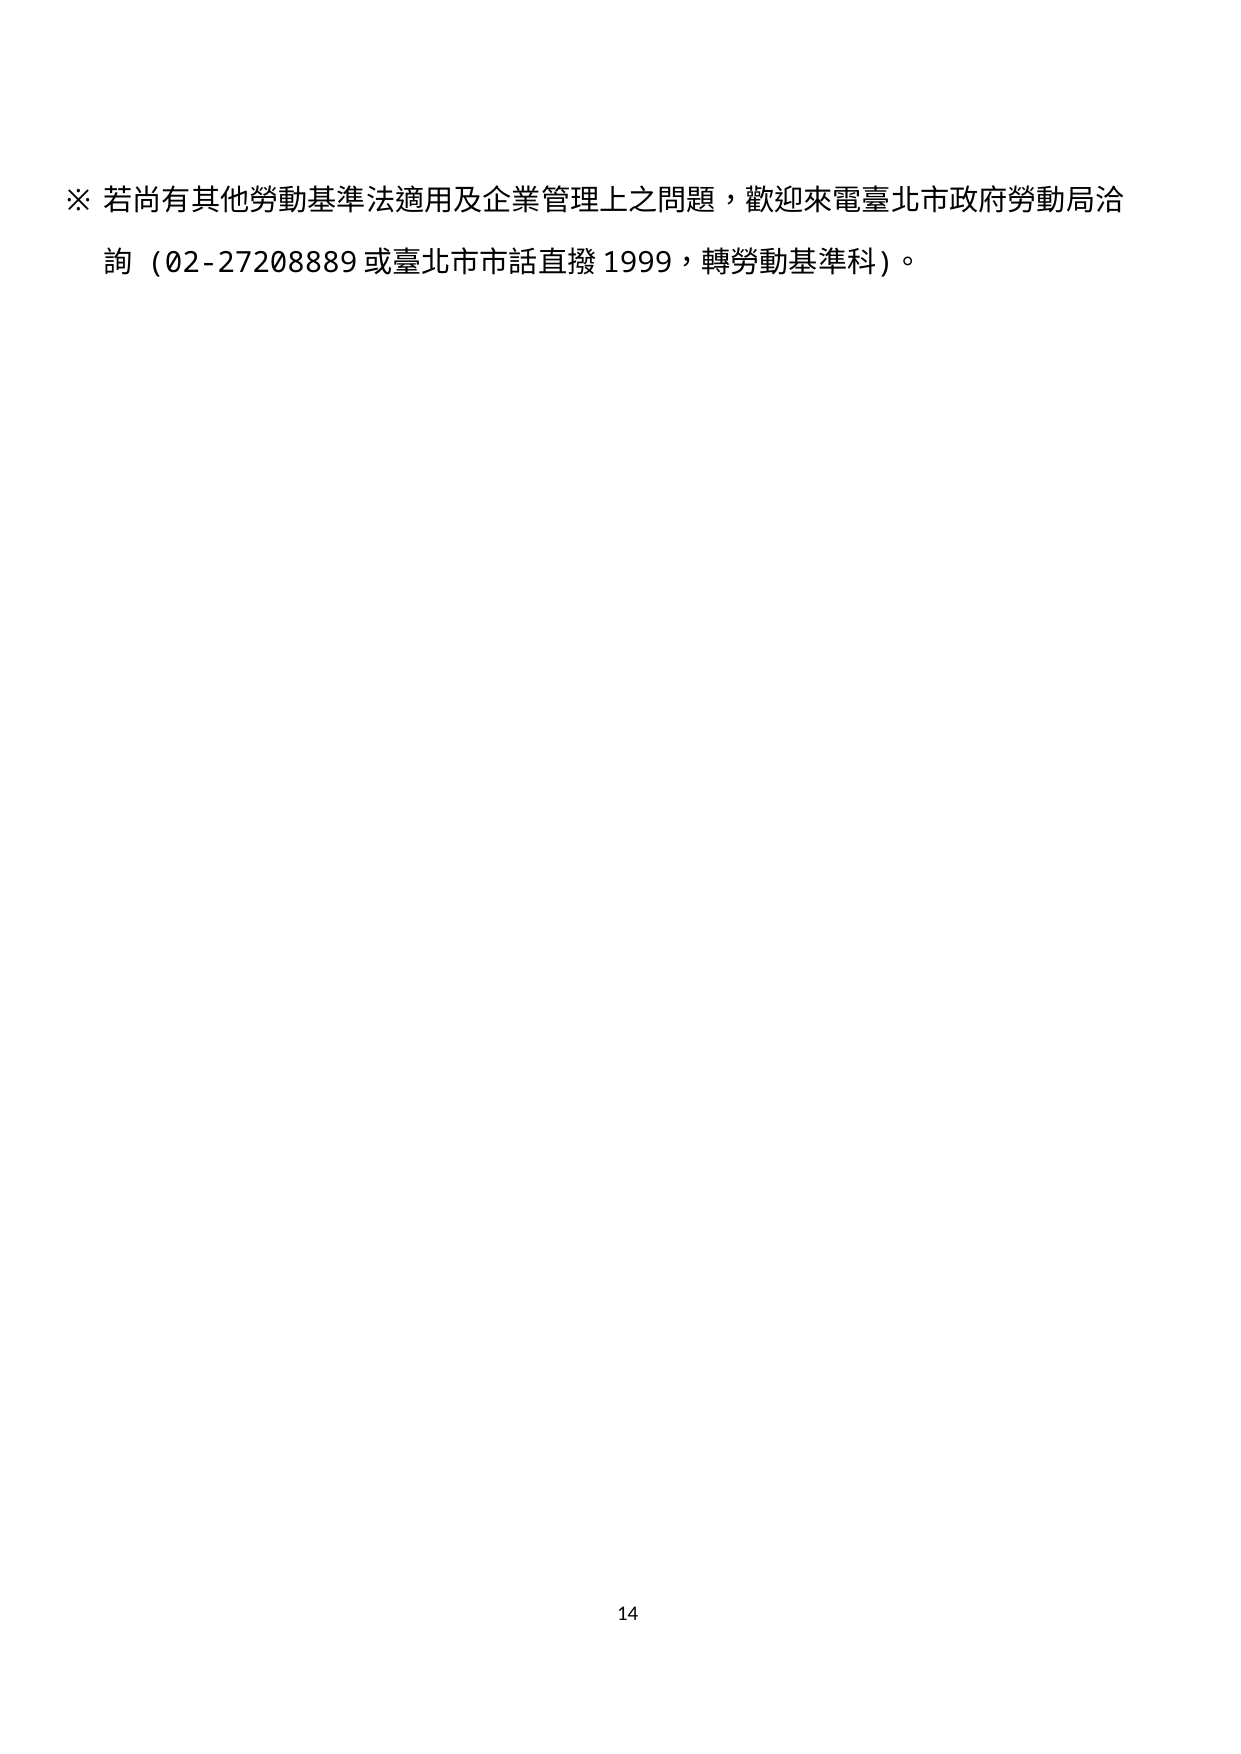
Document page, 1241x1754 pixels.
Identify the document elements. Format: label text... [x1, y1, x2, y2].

list 若尚有其他勞動基準法適用及企業管理上之問題，歡迎來電臺北市政府勞動局洽詢 (02-27208889或臺北市市話直撥1999，轉勞動基準科)。 [66, 156, 1152, 281]
